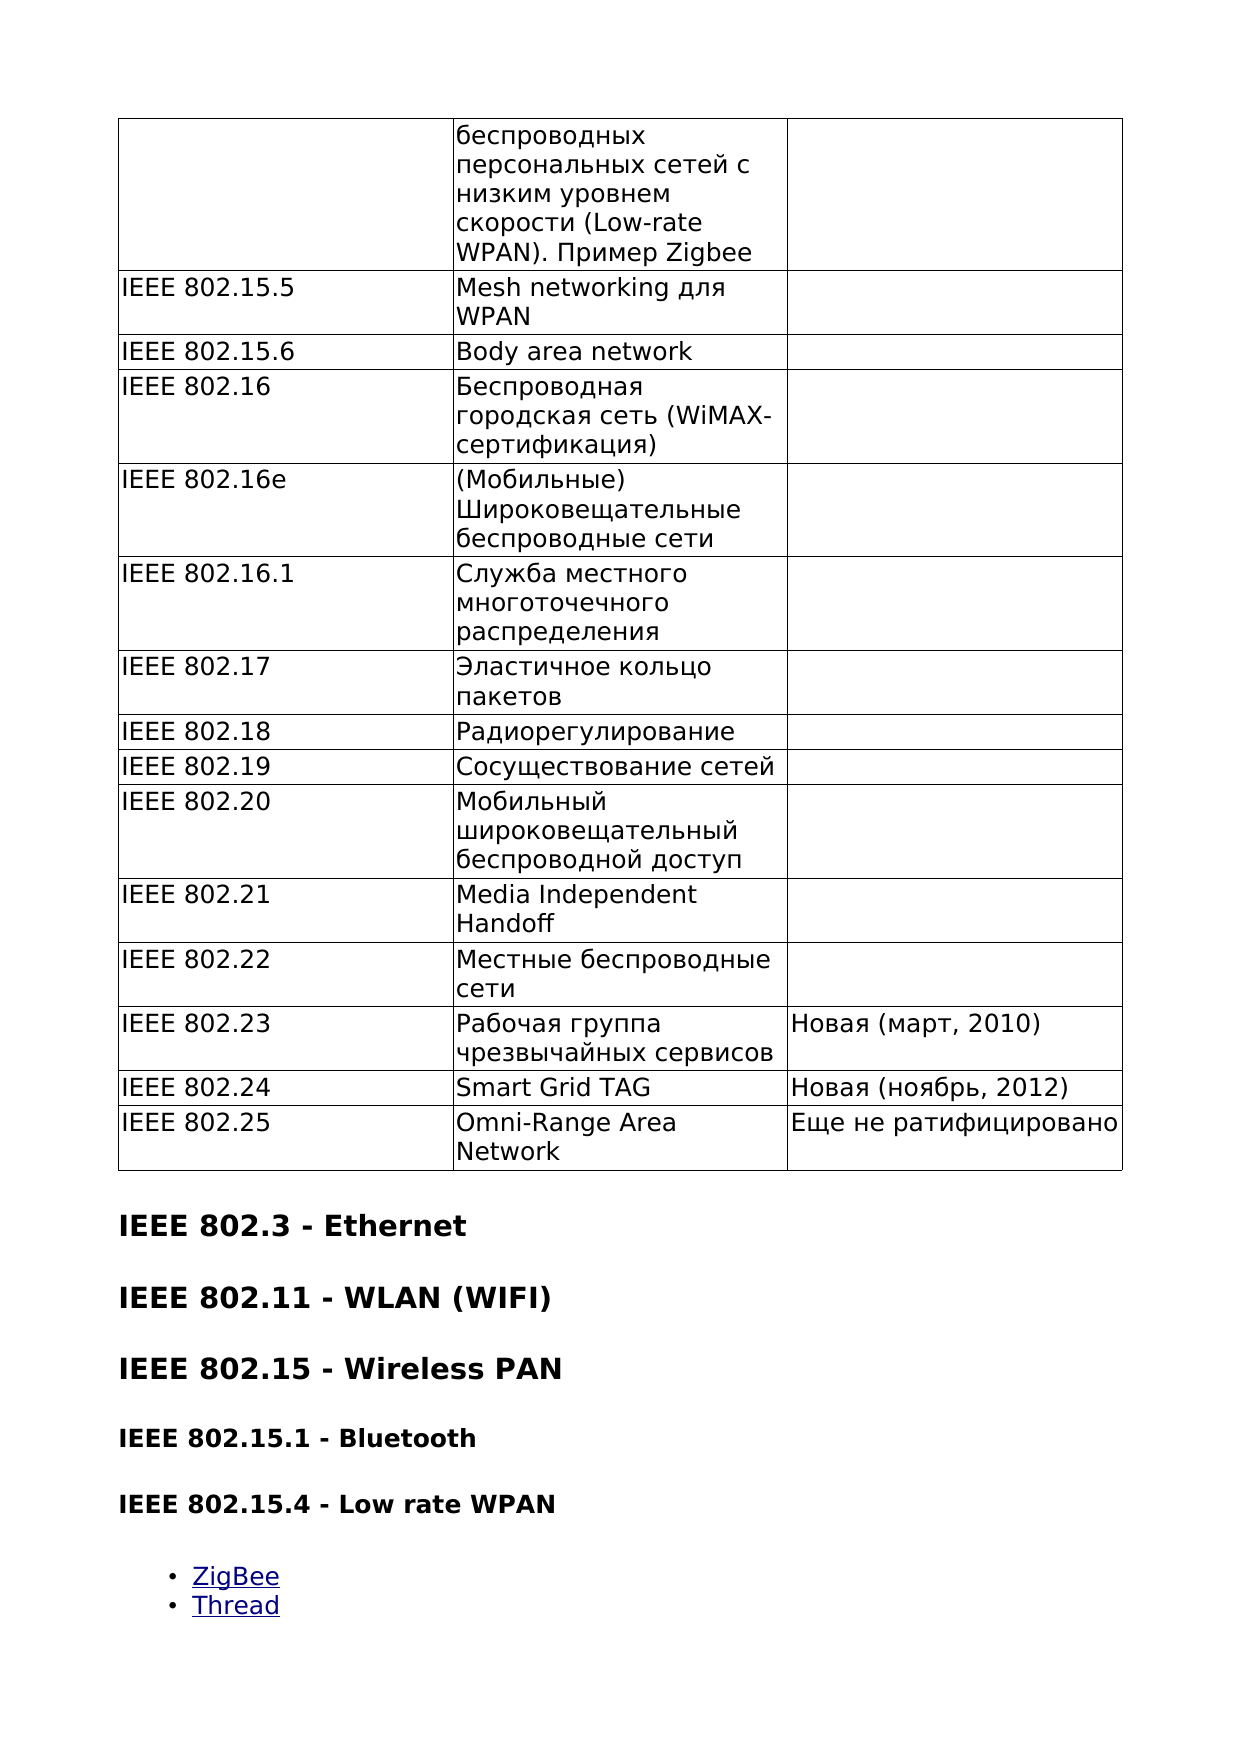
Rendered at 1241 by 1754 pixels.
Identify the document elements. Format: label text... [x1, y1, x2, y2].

table_cell Новая (март, 2010) [788, 1007, 1122, 1070]
table_cell IEEE 802.16e [119, 464, 453, 556]
table_cell Mesh networking для WPAN [454, 271, 787, 334]
table_cell [788, 879, 1122, 942]
table_cell (Мобильные) Широковещательные беспроводные сети [454, 464, 787, 556]
table_cell IEEE 802.15.5 [119, 271, 453, 334]
table_cell [788, 750, 1122, 784]
table_cell IEEE 802.20 [119, 785, 453, 877]
table_cell Радиорегулирование [454, 715, 787, 749]
table_cell [119, 119, 453, 270]
table_cell [788, 370, 1122, 463]
table_cell Служба местного многоточечного распределения [454, 557, 787, 649]
table_cell [788, 464, 1122, 556]
table_cell Рабочая группа чрезвычайных сервисов [454, 1007, 787, 1070]
table_cell [788, 119, 1122, 270]
table_cell Smart Grid TAG [454, 1071, 787, 1105]
table_cell IEEE 802.25 [119, 1106, 453, 1170]
table_cell Мобильный широковещательный беспроводной доступ [454, 785, 787, 877]
table_cell Body area network [454, 335, 787, 369]
table_cell Беспроводная городская сеть (WiMAX-сертификация) [454, 370, 787, 463]
list ZigBee [177, 1562, 1122, 1591]
table_cell IEEE 802.16 [119, 370, 453, 463]
table_cell IEEE 802.15.6 [119, 335, 453, 369]
table_cell Местные беспроводные сети [454, 943, 787, 1006]
table_cell IEEE 802.17 [119, 651, 453, 714]
subtitle IEEE 802.11 - WLAN (WIFI) [118, 1281, 1122, 1315]
table_cell [788, 557, 1122, 649]
table_cell Сосуществование сетей [454, 750, 787, 784]
table_cell [788, 271, 1122, 334]
table_cell Еще не ратифицировано [788, 1106, 1122, 1170]
table_cell Новая (ноябрь, 2012) [788, 1071, 1122, 1105]
table_cell IEEE 802.23 [119, 1007, 453, 1070]
subtitle IEEE 802.15 - Wireless PAN [118, 1352, 1122, 1386]
table_cell IEEE 802.19 [119, 750, 453, 784]
table_cell [788, 943, 1122, 1006]
table_cell IEEE 802.22 [119, 943, 453, 1006]
subtitle IEEE 802.15.4 - Low rate WPAN [118, 1491, 1122, 1520]
table_cell IEEE 802.24 [119, 1071, 453, 1105]
subtitle IEEE 802.3 - Ethernet [118, 1209, 1122, 1243]
table_cell IEEE 802.21 [119, 879, 453, 942]
table_cell [788, 785, 1122, 877]
table_cell IEEE 802.16.1 [119, 557, 453, 649]
table_cell [788, 651, 1122, 714]
table_cell [788, 715, 1122, 749]
table_cell Эластичное кольцо пакетов [454, 651, 787, 714]
table_cell Media Independent Handoff [454, 879, 787, 942]
table_cell [788, 335, 1122, 369]
list Thread [177, 1591, 1122, 1620]
table_cell IEEE 802.18 [119, 715, 453, 749]
table_cell беспроводных персональных сетей с низким уровнем скорости (Low-rate WPAN). Пример Zigbee [454, 119, 787, 270]
subtitle IEEE 802.15.1 - Bluetooth [118, 1424, 1122, 1453]
table_cell Omni-Range Area Network [454, 1106, 787, 1170]
